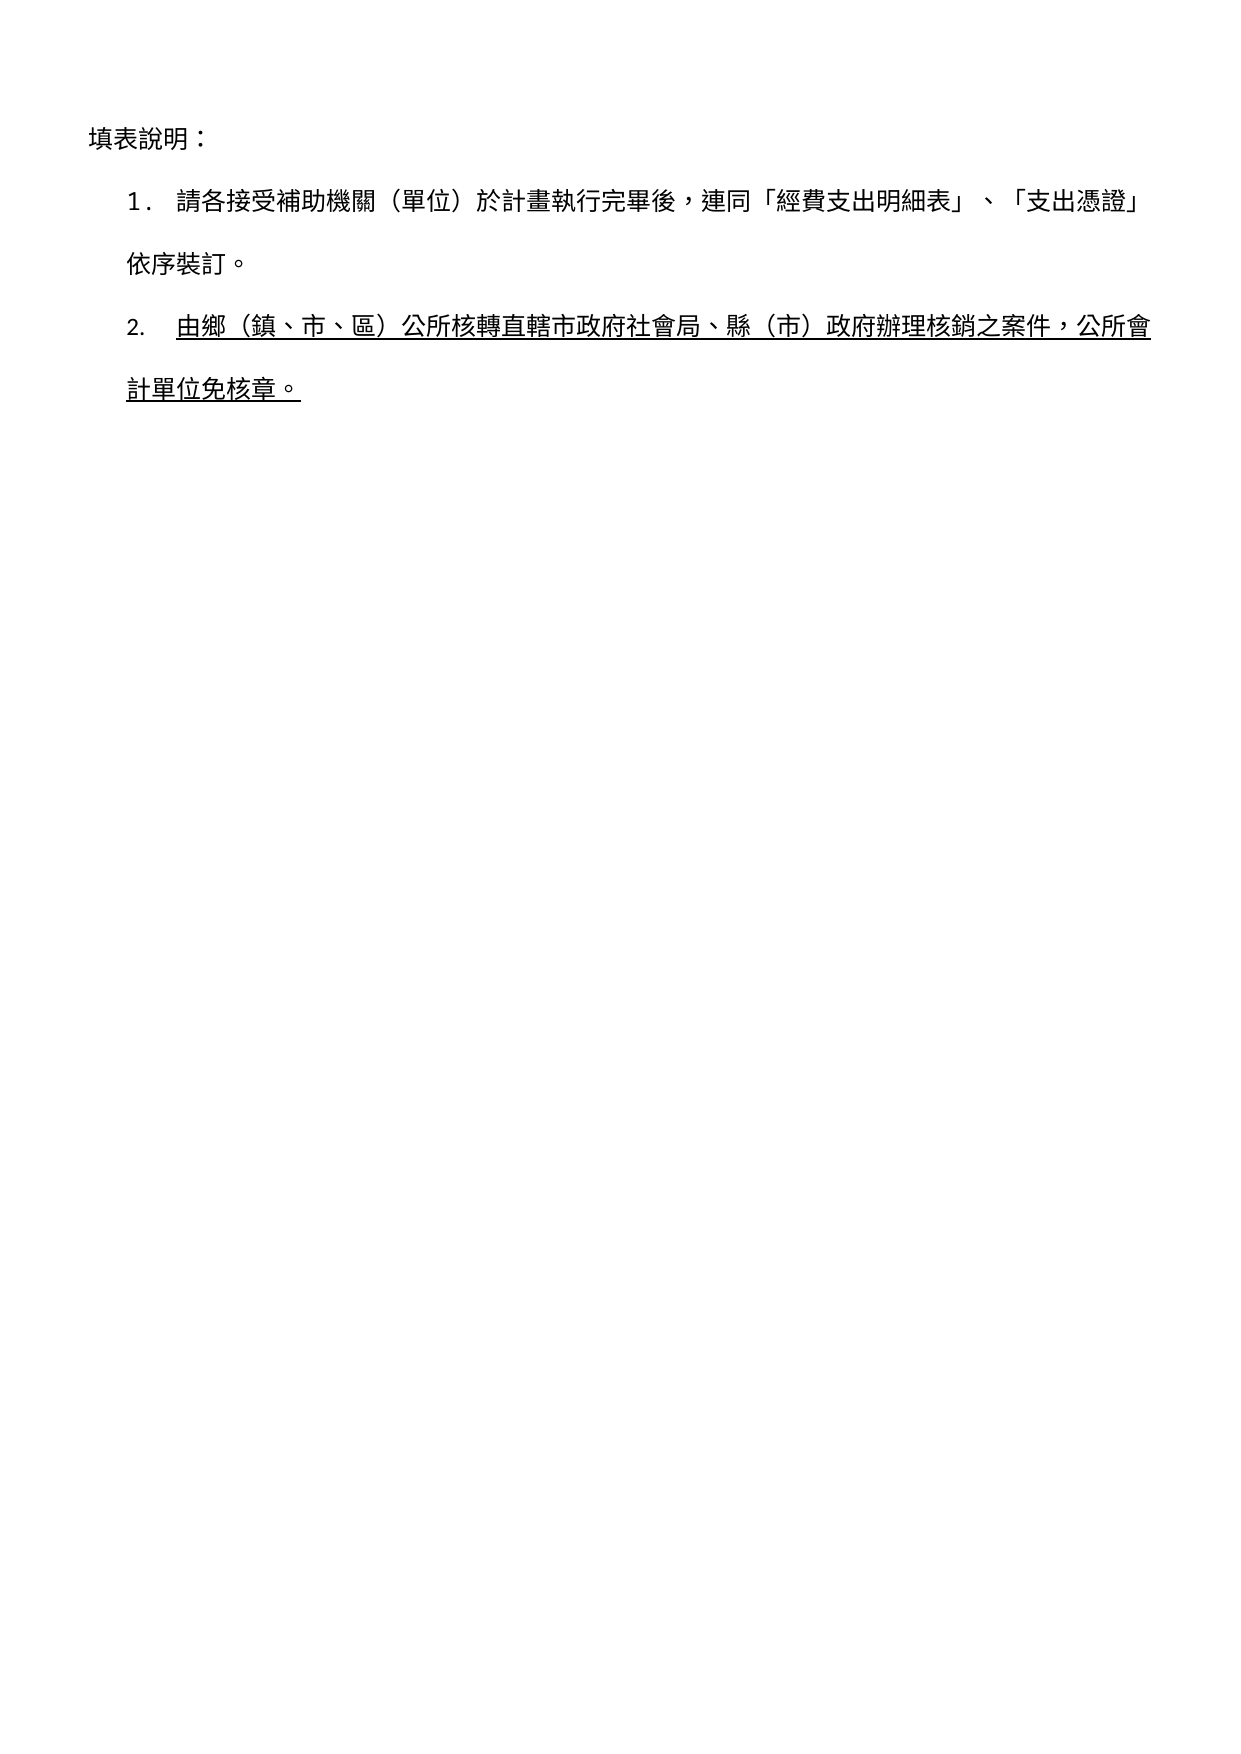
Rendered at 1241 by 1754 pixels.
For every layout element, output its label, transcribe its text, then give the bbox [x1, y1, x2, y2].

text 填表說明： [89, 96, 1147, 158]
list 請各接受補助機關（單位）於計畫執行完畢後，連同「經費支出明細表」、「支出憑證」依序裝訂。 [126, 158, 1152, 283]
list 由鄉（鎮、市、區）公所核轉直轄市政府社會局、縣（市）政府辦理核銷之案件，公所會計單位免核章。 [126, 283, 1152, 408]
